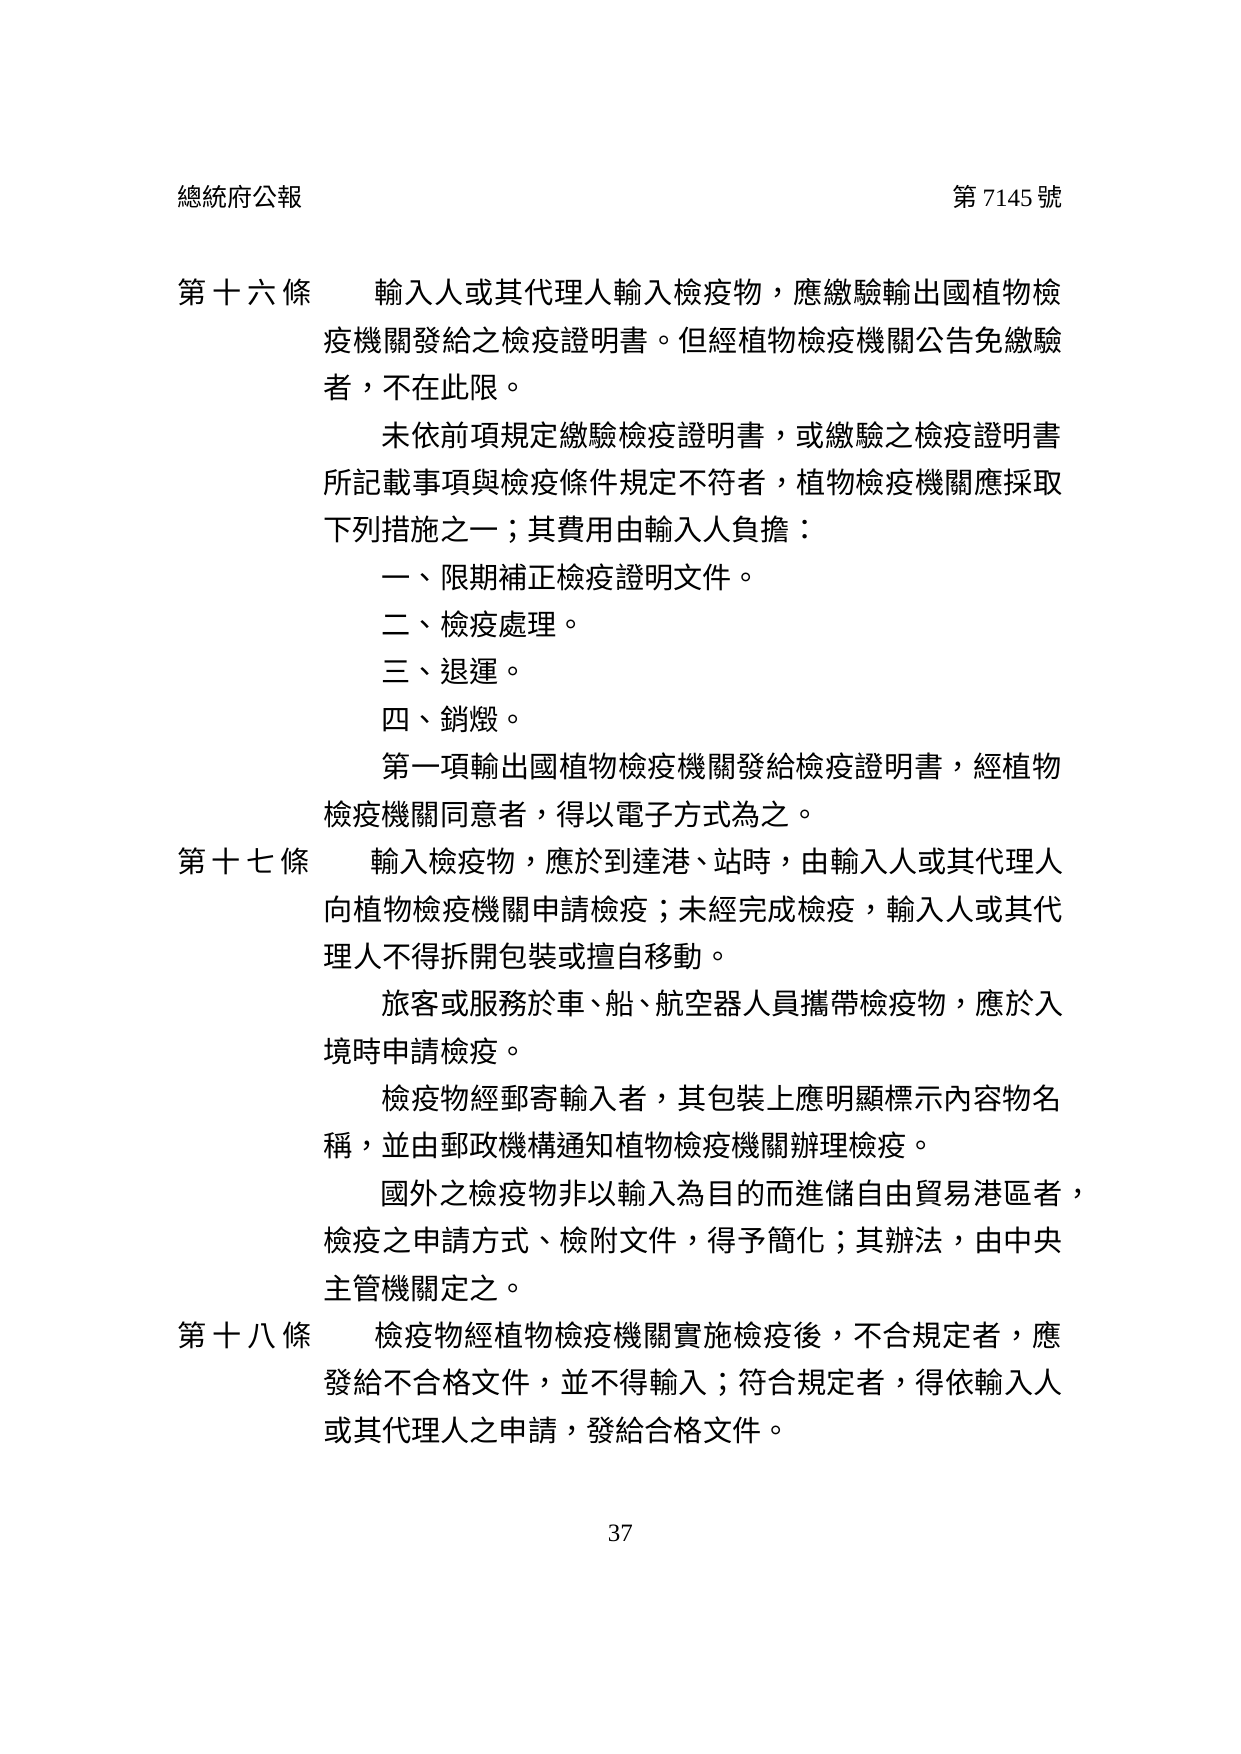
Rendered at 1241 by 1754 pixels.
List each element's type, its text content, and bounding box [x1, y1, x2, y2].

text 第十七條 輸入檢疫物，應於到達港、站時，由輸入人或其代理人向植物檢疫機關申請檢疫；未經完成檢疫，輸入人或其代理人不得拆開包裝或擅自移動。 [177, 834, 1063, 977]
text 第十六條 輸入人或其代理人輸入檢疫物，應繳驗輸出國植物檢疫機關發給之檢疫證明書。但經植物檢疫機關公告免繳驗者，不在此限。 [177, 266, 1063, 408]
text 檢疫物經郵寄輸入者，其包裝上應明顯標示內容物名稱，並由郵政機構通知植物檢疫機關辦理檢疫。 [323, 1072, 1063, 1166]
text 未依前項規定繳驗檢疫證明書，或繳驗之檢疫證明書所記載事項與檢疫條件規定不符者，植物檢疫機關應採取下列措施之一；其費用由輸入人負擔： [323, 408, 1063, 550]
text 一、限期補正檢疫證明文件。 [381, 550, 1063, 598]
text 四、銷燬。 [381, 692, 1063, 740]
text 三、退運。 [381, 645, 1063, 692]
text 國外之檢疫物非以輸入為目的而進儲自由貿易港區者，檢疫之申請方式、檢附文件，得予簡化；其辦法，由中央主管機關定之。 [323, 1166, 1063, 1308]
text 二、檢疫處理。 [381, 598, 1063, 645]
text 第十八條 檢疫物經植物檢疫機關實施檢疫後，不合規定者，應發給不合格文件，並不得輸入；符合規定者，得依輸入人或其代理人之申請，發給合格文件。 [177, 1308, 1063, 1451]
text 旅客或服務於車、船、航空器人員攜帶檢疫物，應於入境時申請檢疫。 [323, 977, 1063, 1072]
text 第一項輸出國植物檢疫機關發給檢疫證明書，經植物檢疫機關同意者，得以電子方式為之。 [323, 740, 1063, 834]
